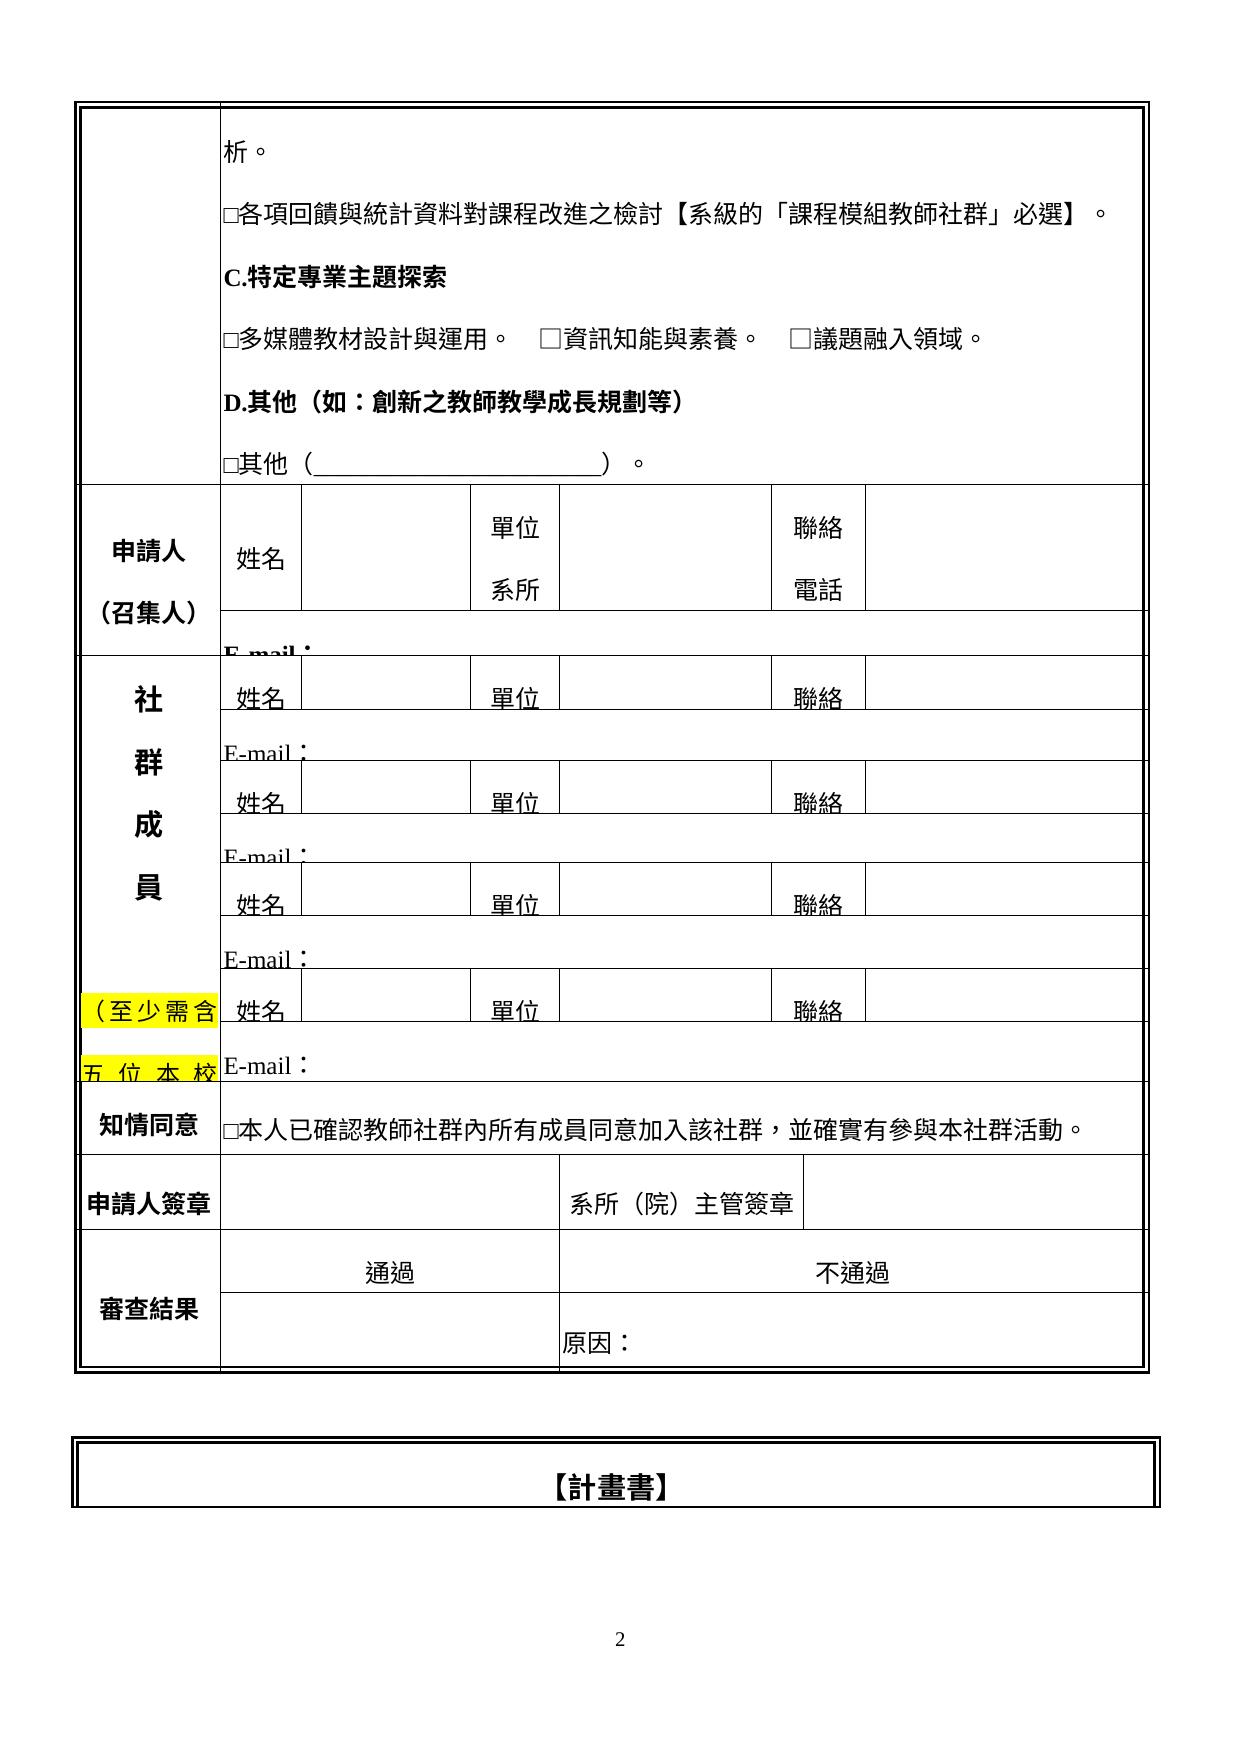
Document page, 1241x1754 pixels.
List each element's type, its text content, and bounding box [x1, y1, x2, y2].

table_cell 聯絡 電話 [772, 969, 865, 1021]
table_cell [221, 1155, 559, 1229]
table_cell 單位 系所 [471, 969, 559, 1021]
table_cell E-mail： [221, 1022, 1142, 1081]
table_cell [560, 761, 771, 813]
table_cell [560, 969, 771, 1021]
table_cell 姓名 [221, 863, 301, 915]
table_cell [866, 863, 1142, 915]
table_cell 通過 [221, 1230, 559, 1292]
table_cell 姓名 [221, 969, 301, 1021]
table_cell 單位 系所 [471, 761, 559, 813]
table_cell [302, 761, 470, 813]
table_cell 單位 系所 [471, 863, 559, 915]
table_cell 姓名 [221, 761, 301, 813]
table_cell [866, 656, 1142, 708]
table_cell [302, 969, 470, 1021]
table_cell [302, 485, 470, 610]
table_cell 社 群 成 員 （至少需含五位本校專、兼任教師共同組成） [82, 656, 220, 1081]
table_cell E-mail： [221, 916, 1142, 968]
table_cell [221, 1293, 559, 1366]
table_cell 申請人簽章 [82, 1155, 220, 1229]
table_cell 聯絡 電話 [772, 485, 865, 610]
table_cell [302, 863, 470, 915]
table_cell 原因： [560, 1293, 1142, 1366]
table_cell 姓名 [221, 656, 301, 708]
table_cell [78, 103, 220, 484]
table_cell 析。 □各項回饋與統計資料對課程改進之檢討【系級的「課程模組教師社群」必選】。 C.特定專業主題探索 □多媒體教材設計與運用。 □資訊知能與素養。 □議題融入領域。 D.其他（如：創新之教師教學成長規劃等） □其他（_______________________）。 [221, 103, 1146, 484]
table_cell [866, 969, 1142, 1021]
table_cell 聯絡 電話 [772, 656, 865, 708]
table_cell 聯絡 電話 [772, 863, 865, 915]
table_cell E-mail： [221, 814, 1142, 862]
table_cell E-mail： [221, 611, 1142, 655]
table_cell [560, 656, 771, 708]
table_cell 申請人 （召集人） [82, 485, 220, 655]
table_cell [560, 485, 771, 610]
table_cell [302, 656, 470, 708]
table_cell 知情同意 與聲明 [82, 1082, 220, 1154]
table_cell 審查結果 [82, 1230, 220, 1366]
table_cell □本人已確認教師社群內所有成員同意加入該社群，並確實有參與本社群活動。 [221, 1082, 1142, 1154]
table_cell 單位 系所 [471, 485, 559, 610]
table_cell [866, 485, 1142, 610]
table_cell [804, 1155, 1142, 1229]
table_cell [560, 863, 771, 915]
table_header 【計畫書】 [79, 1444, 1153, 1506]
table_cell E-mail： [221, 710, 1142, 759]
table_cell [866, 761, 1142, 813]
table_cell 不通過 [560, 1230, 1142, 1292]
table_cell 單位 系所 [471, 656, 559, 708]
table_cell 姓名 [221, 485, 301, 610]
table_cell 聯絡 電話 [772, 761, 865, 813]
table_cell 系所（院）主管簽章 [560, 1155, 803, 1229]
